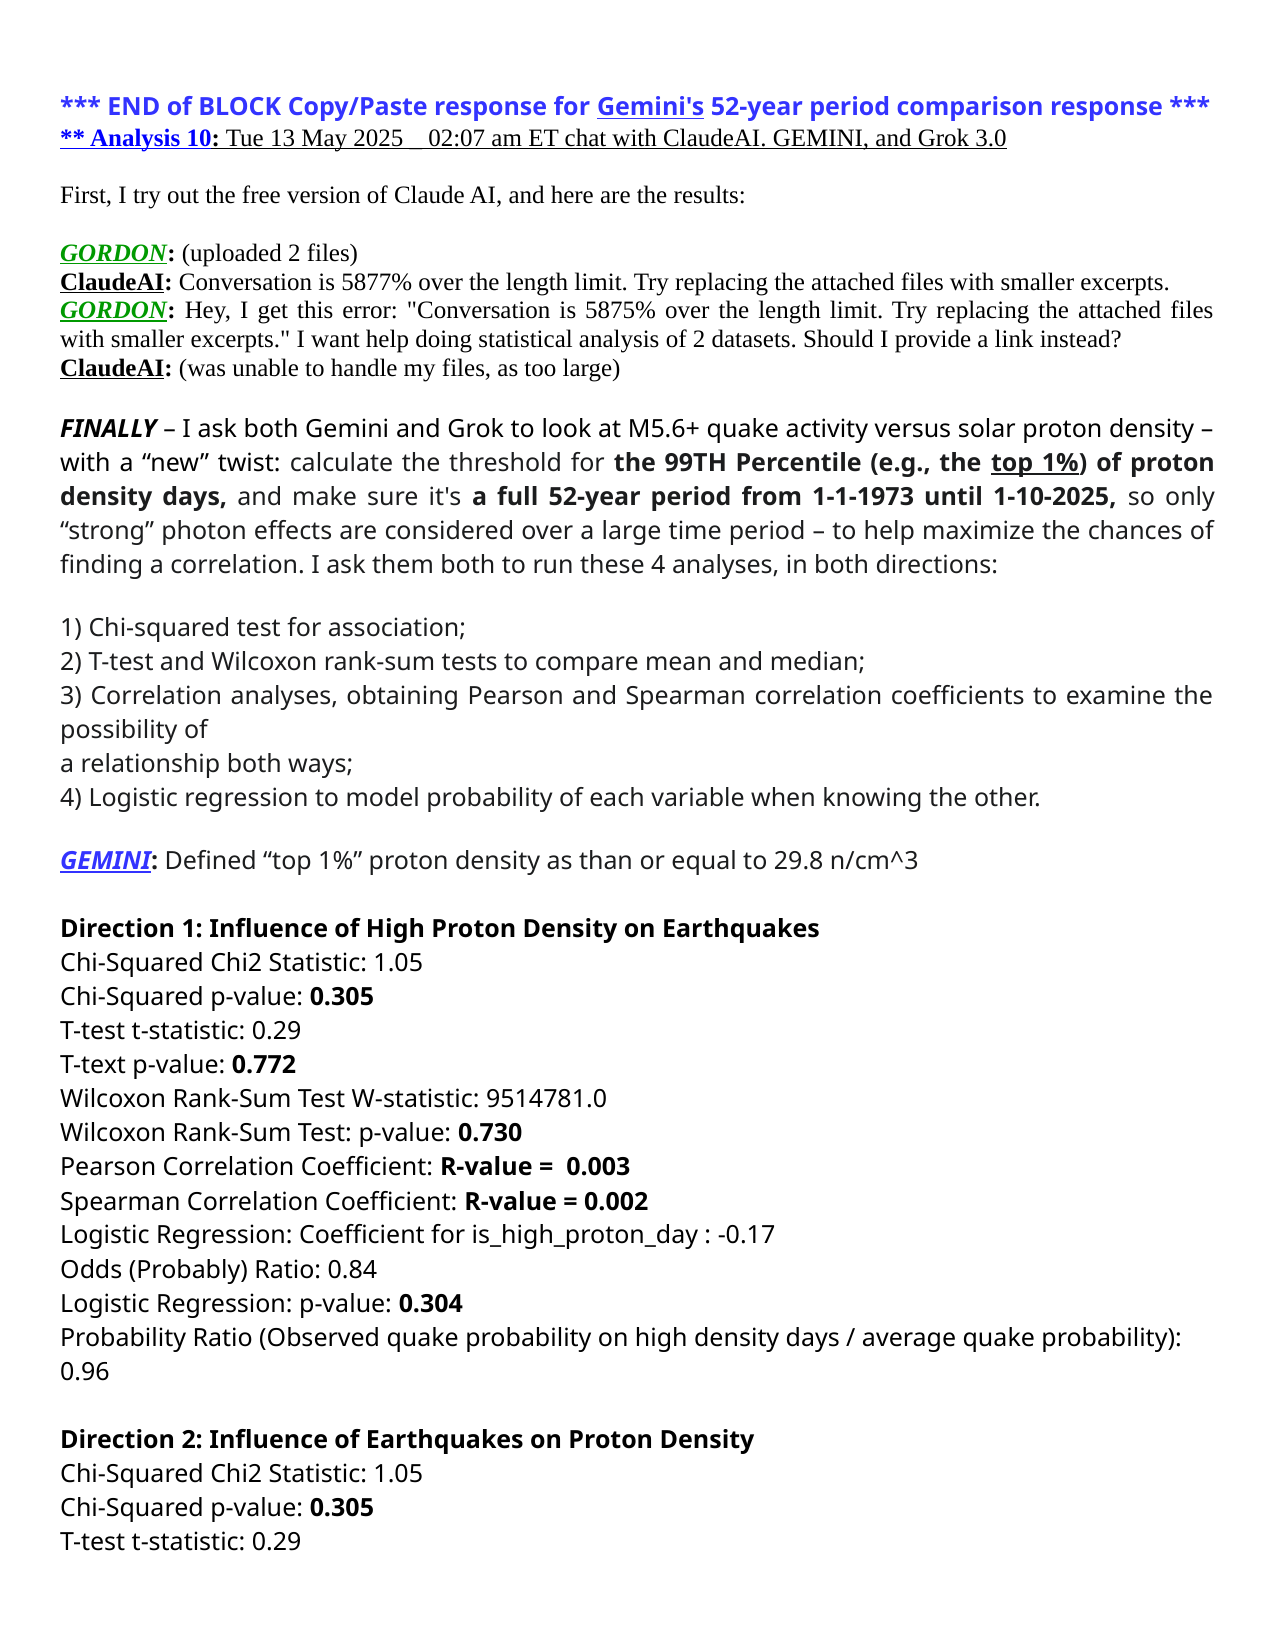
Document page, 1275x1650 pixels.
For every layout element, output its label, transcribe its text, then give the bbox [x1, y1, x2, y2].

text 3) Correlation analyses, obtaining Pearson and Spearman correlation coefficients to examine the possibility of [60, 677, 1215, 746]
text Chi-Squared Chi2 Statistic: 1.05 [60, 945, 1215, 979]
text First, I try out the free version of Claude AI, and here are the results: [60, 180, 1215, 209]
text GORDON: (uploaded 2 files) [60, 238, 1215, 267]
text Wilcoxon Rank-Sum Test: p-value: 0.730 [60, 1115, 1215, 1149]
text Pearson Correlation Coefficient: R-value = 0.003 [60, 1149, 1215, 1183]
text Chi-Squared p-value: 0.305 [60, 1490, 1215, 1524]
text Direction 2: Influence of Earthquakes on Proton Density [60, 1422, 1215, 1456]
text Chi-Squared Chi2 Statistic: 1.05 [60, 1456, 1215, 1490]
text Logistic Regression: p-value: 0.304 [60, 1285, 1215, 1319]
text Spearman Correlation Coefficient: R-value = 0.002 [60, 1183, 1215, 1217]
text Logistic Regression: Coefficient for is_high_proton_day : -0.17 [60, 1217, 1215, 1251]
text Wilcoxon Rank-Sum Test W-statistic: 9514781.0 [60, 1081, 1215, 1115]
text a relationship both ways; [60, 746, 1215, 780]
text GEMINI: Defined “top 1%” proton density as than or equal to 29.8 n/cm^3 [60, 842, 1215, 877]
text FINALLY – I ask both Gemini and Grok to look at M5.6+ quake activity versus solar proton density – with a “new” twist: calculate the threshold for the 99TH Percentile (e.g., the top 1%) of proton density days, and make sure it's a full 52-year period from 1-1-1973 until 1-10-2025, so only “strong” photon effects are considered over a large time period – to help maximize the chances of finding a correlation. I ask them both to run these 4 analyses, in both directions: [60, 410, 1215, 581]
text 1) Chi-squared test for association; [60, 609, 1215, 643]
text T-test t-statistic: 0.29 [60, 1013, 1215, 1047]
text ** Analysis 10: Tue 13 May 2025 _ 02:07 am ET chat with ClaudeAI. GEMINI, and Grok 3.0 [60, 123, 1215, 152]
text *** END of BLOCK Copy/Paste response for Gemini's 52-year period comparison response *** [60, 89, 1215, 123]
text Odds (Probably) Ratio: 0.84 [60, 1251, 1215, 1285]
text ClaudeAI: (was unable to handle my files, as too large) [60, 353, 1215, 382]
text GORDON: Hey, I get this error: "Conversation is 5875% over the length limit. Try replacing the attached files with smaller excerpts." I want help doing statistical analysis of 2 datasets. Should I provide a link instead? [60, 295, 1215, 353]
text 4) Logistic regression to model probability of each variable when knowing the other. [60, 780, 1215, 814]
text 2) T-test and Wilcoxon rank-sum tests to compare mean and median; [60, 643, 1215, 677]
text T-text p-value: 0.772 [60, 1047, 1215, 1081]
text T-test t-statistic: 0.29 [60, 1524, 1215, 1558]
text ClaudeAI: Conversation is 5877% over the length limit. Try replacing the attached files with smaller excerpts. [60, 267, 1215, 295]
text Chi-Squared p-value: 0.305 [60, 979, 1215, 1013]
text Direction 1: Influence of High Proton Density on Earthquakes [60, 911, 1215, 945]
text Probability Ratio (Observed quake probability on high density days / average quake probability): 0.96 [60, 1319, 1215, 1387]
